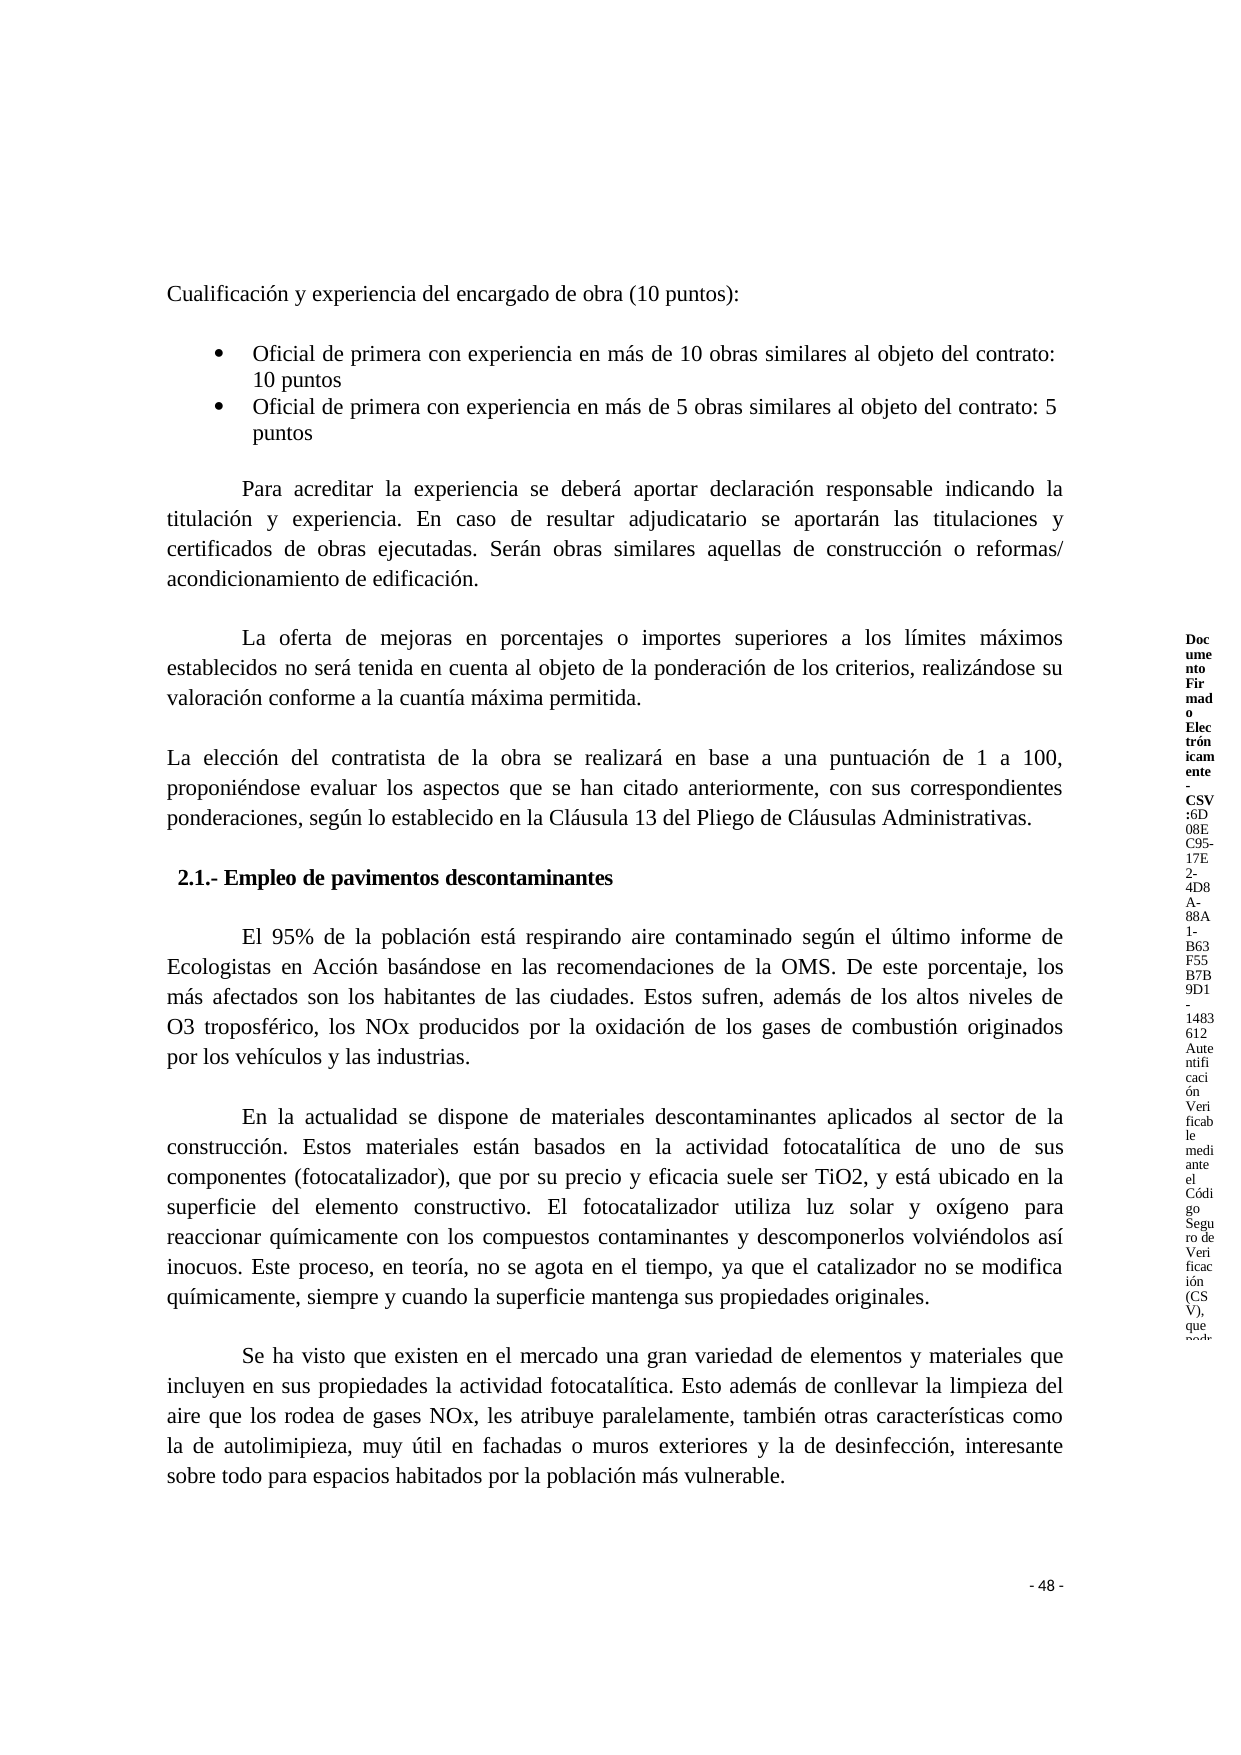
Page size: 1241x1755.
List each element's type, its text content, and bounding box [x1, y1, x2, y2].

text Para acreditar la experiencia se deberá aportar declaración responsable indicando la titulación y experiencia. En caso de resultar adjudicatario se aportarán las titulaciones y certificados de obras ejecutadas. Serán obras similares aquellas de construcción o reformas/ acondicionamiento de edificación. [167, 474, 1064, 591]
text - 48 - [167, 1575, 1064, 1595]
subtitle 2.1.- Empleo de pavimentos descontaminantes [177, 864, 1134, 890]
text Documento Firmado Electrónicamente - CSV:6D08EC95-17E2-4D8A-88A1-B63F55B7B9D1-1483612 Autentificación Verificable mediante el Código Seguro de Verificación (CSV), que podrá validar en https:\\sede.pajara.es [1185, 633, 1215, 1339]
text Cualificación y experiencia del encargado de obra (10 puntos): [167, 280, 1134, 307]
text En la actualidad se dispone de materiales descontaminantes aplicados al sector de la construcción. Estos materiales están basados en la actividad fotocatalítica de uno de sus componentes (fotocatalizador), que por su precio y eficacia suele ser TiO2, y está ubicado en la superficie del elemento constructivo. El fotocatalizador utiliza luz solar y oxígeno para reaccionar químicamente con los compuestos contaminantes y descomponerlos volviéndolos así inocuos. Este proceso, en teoría, no se agota en el tiempo, ya que el catalizador no se modifica químicamente, siempre y cuando la superficie mantenga sus propiedades originales. [167, 1103, 1064, 1309]
text La elección del contratista de la obra se realizará en base a una puntuación de 1 a 100, proponiéndose evaluar los aspectos que se han citado anteriormente, con sus correspondientes ponderaciones, según lo establecido en la Cláusula 13 del Pliego de Cláusulas Administrativas. [167, 744, 1063, 830]
list Oficial de primera con experiencia en más de 10 obras similares al objeto del contrato: 10 puntos [215, 340, 1063, 393]
text La oferta de mejoras en porcentajes o importes superiores a los límites máximos establecidos no será tenida en cuenta al objeto de la ponderación de los criterios, realizándose su valoración conforme a la cuantía máxima permitida. [167, 624, 1063, 710]
text El 95% de la población está respirando aire contaminado según el último informe de Ecologistas en Acción basándose en las recomendaciones de la OMS. De este porcentaje, los más afectados son los habitantes de las ciudades. Estos sufren, además de los altos niveles de O3 troposférico, los NOx producidos por la oxidación de los gases de combustión originados por los vehículos y las industrias. [167, 923, 1063, 1069]
list Oficial de primera con experiencia en más de 5 obras similares al objeto del contrato: 5 puntos [215, 393, 1063, 445]
text Se ha visto que existen en el mercado una gran variedad de elementos y materiales que incluyen en sus propiedades la actividad fotocatalítica. Esto además de conllevar la limpieza del aire que los rodea de gases NOx, les atribuye paralelamente, también otras características como la de autolimipieza, muy útil en fachadas o muros exteriores y la de desinfección, interesante sobre todo para espacios habitados por la población más vulnerable. [167, 1342, 1063, 1489]
